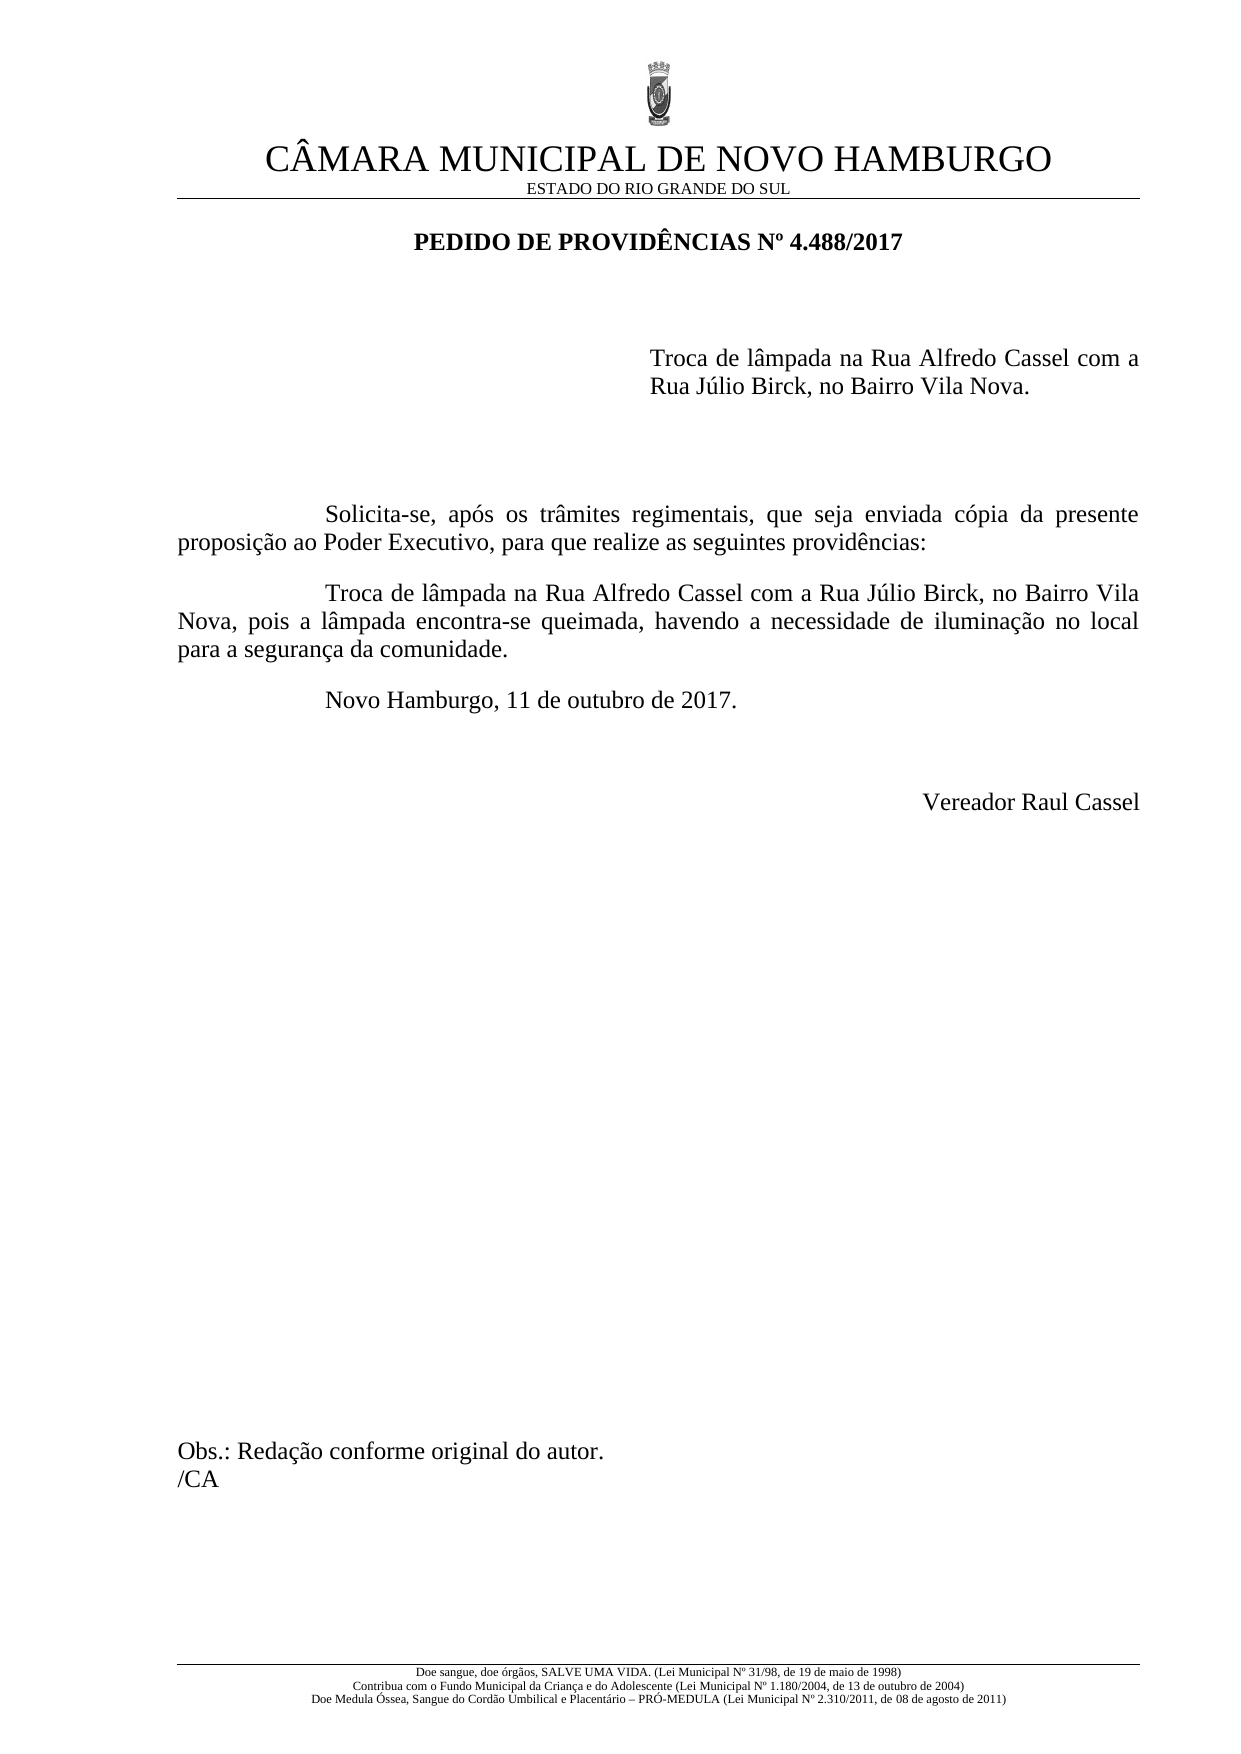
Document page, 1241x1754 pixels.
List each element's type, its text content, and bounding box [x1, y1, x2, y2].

text Troca de lâmpada na Rua Alfredo Cassel com a Rua Júlio Birck, no Bairro Vila Nova, pois a lâmpada encontra-se queimada, havendo a necessidade de iluminação no local para a segurança da comunidade. [177, 579, 1140, 662]
text Vereador Raul Cassel [177, 788, 1140, 816]
text Obs.: Redação conforme original do autor. [177, 1437, 1140, 1465]
text Solicita-se, após os trâmites regimentais, que seja enviada cópia da presente proposição ao Poder Executivo, para que realize as seguintes providências: [177, 500, 1140, 556]
text Troca de lâmpada na Rua Alfredo Cassel com a Rua Júlio Birck, no Bairro Vila Nova. [649, 344, 1140, 400]
text Novo Hamburgo, 11 de outubro de 2017. [177, 686, 1140, 714]
text /CA [177, 1465, 1140, 1493]
text PEDIDO DE PROVIDÊNCIAS Nº 4.488/2017 [177, 228, 1140, 256]
